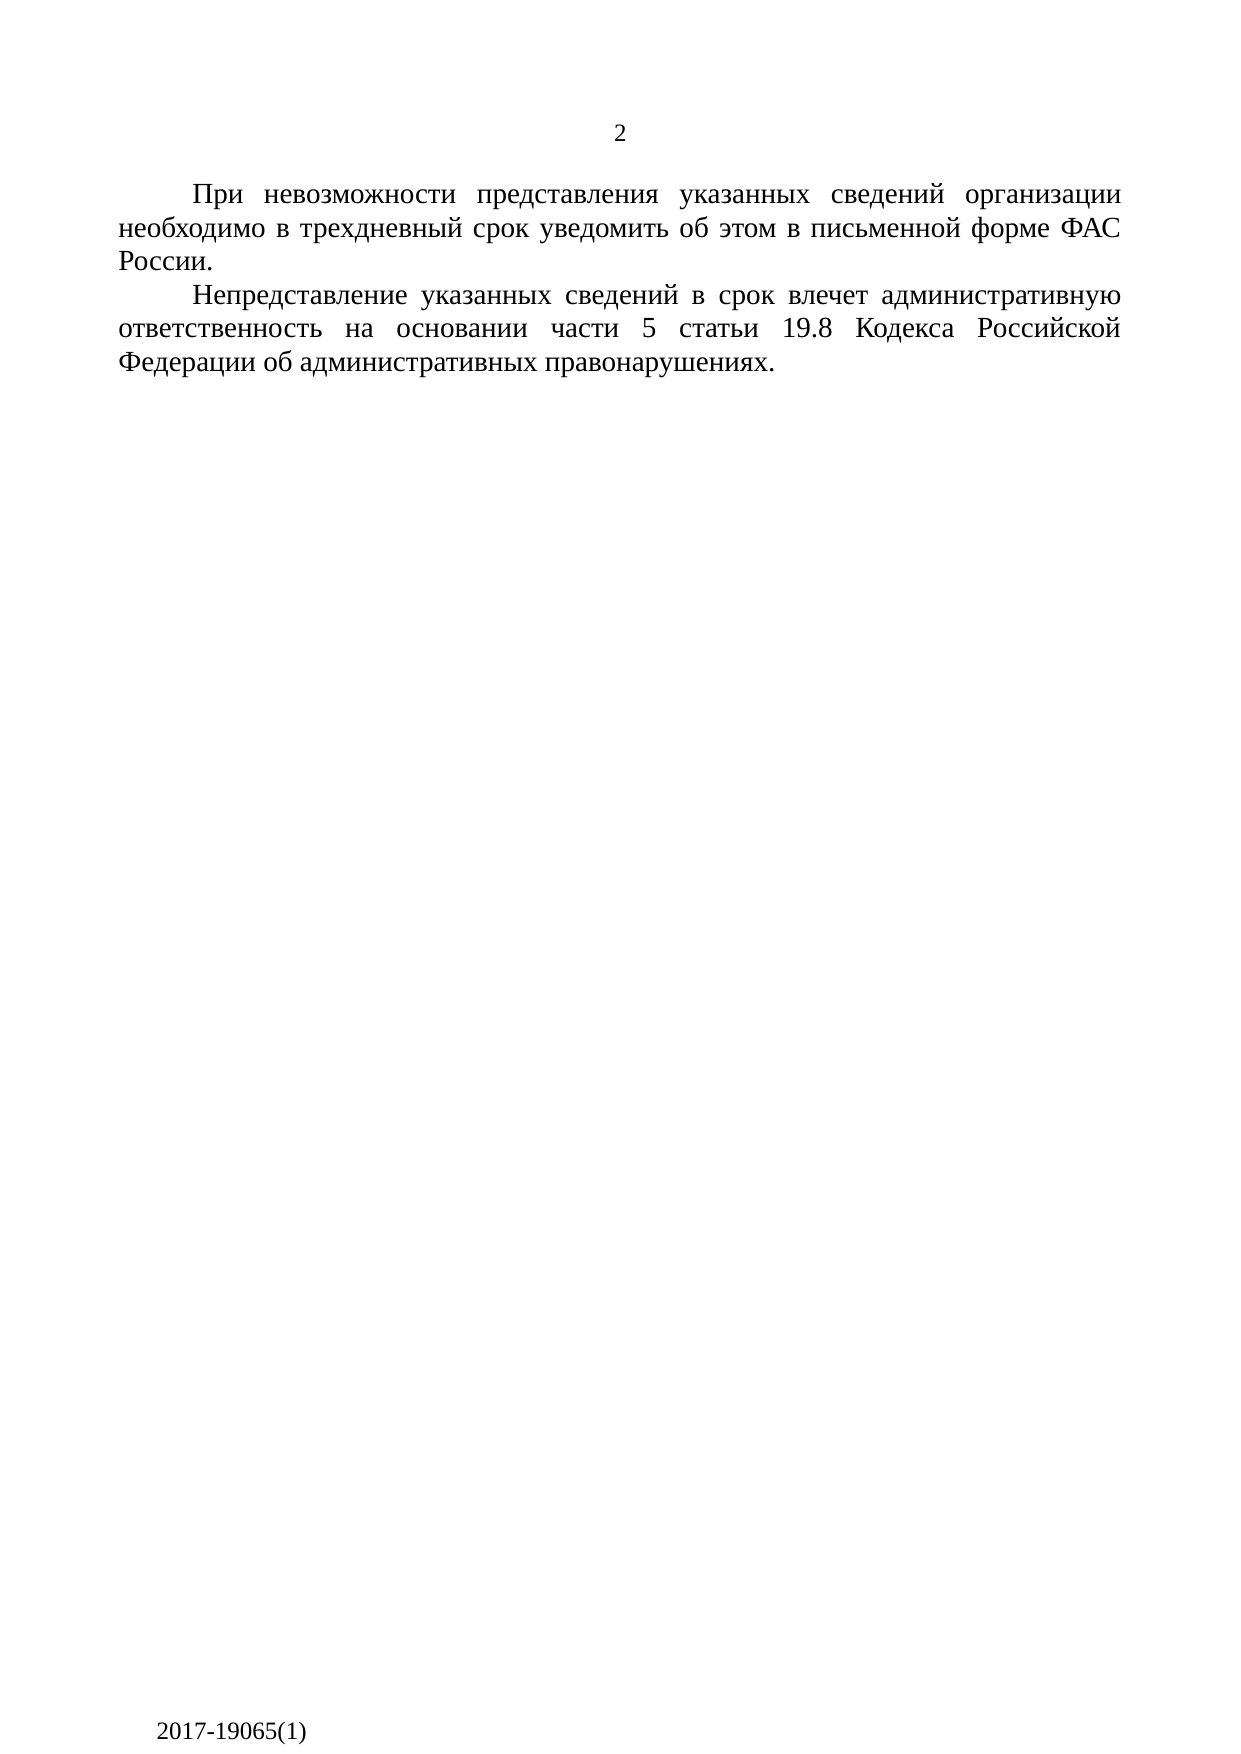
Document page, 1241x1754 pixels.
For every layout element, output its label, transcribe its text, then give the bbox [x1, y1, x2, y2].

text При невозможности представления указанных сведений организации необходимо в трехдневный срок уведомить об этом в письменной форме ФАС России. [118, 176, 1122, 277]
text Непредставление указанных сведений в срок влечет административную ответственность на основании части 5 статьи 19.8 Кодекса Российской Федерации об административных правонарушениях. [118, 277, 1122, 378]
